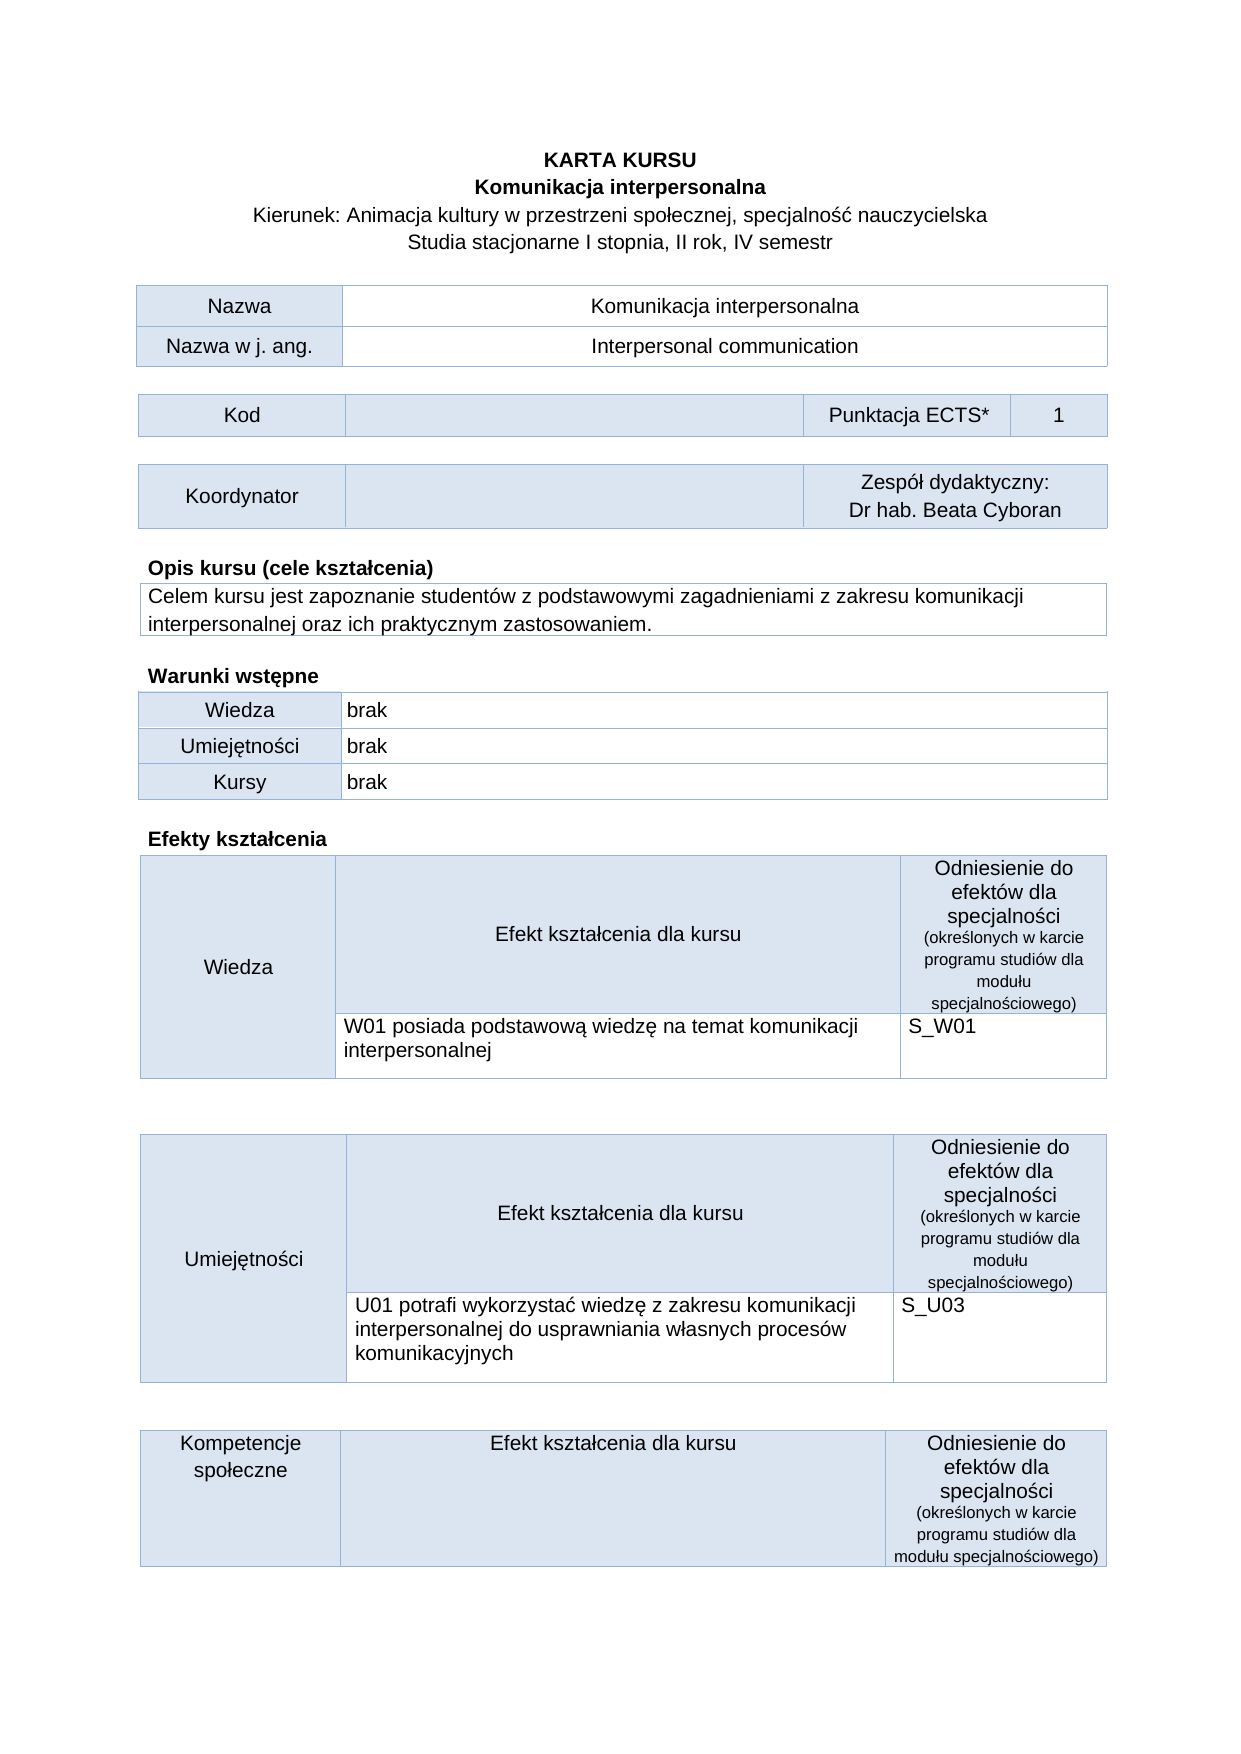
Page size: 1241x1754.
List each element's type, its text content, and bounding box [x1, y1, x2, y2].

table_header Wiedza [141, 856, 335, 1078]
table_cell brak [342, 764, 1107, 799]
table_header Kompetencje społeczne [141, 1431, 340, 1566]
table_header [346, 395, 803, 436]
table_header Koordynator [139, 465, 345, 527]
text Efekty kształcenia [148, 827, 1093, 851]
subtitle KARTA KURSU [148, 148, 1093, 172]
table_cell U01 potrafi wykorzystać wiedzę z zakresu komunikacji interpersonalnej do usprawniania własnych procesów komunikacyjnych [347, 1293, 893, 1382]
table_header Odniesienie do efektów dla specjalności (określonych w karcie programu studiów dla modułu specjalnościowego) [894, 1135, 1106, 1292]
text Studia stacjonarne I stopnia, II rok, IV semestr [148, 230, 1093, 254]
table_header [346, 465, 803, 527]
table_header Nazwa [137, 286, 342, 326]
text Komunikacja interpersonalna [148, 175, 1093, 199]
table_header 1 [1011, 395, 1107, 436]
table_header brak [342, 693, 1107, 727]
table_header Efekt kształcenia dla kursu [347, 1135, 893, 1292]
table_header Efekt kształcenia dla kursu [336, 856, 900, 1013]
table_cell Nazwa w j. ang. [137, 327, 342, 366]
table_header Zespół dydaktyczny: Dr hab. Beata Cyboran [804, 465, 1107, 527]
table_cell brak [342, 729, 1107, 763]
table_header Efekt kształcenia dla kursu [341, 1431, 885, 1566]
table_cell Interpersonal communication [343, 327, 1107, 366]
table_cell Kursy [139, 764, 341, 799]
table_header Umiejętności [141, 1135, 346, 1382]
text Opis kursu (cele kształcenia) [148, 555, 1093, 579]
table_header Wiedza [139, 693, 341, 727]
text Warunki wstępne [148, 664, 1093, 688]
table_header Odniesienie do efektów dla specjalności (określonych w karcie programu studiów dla modułu specjalnościowego) [901, 856, 1106, 1013]
table_cell W01 posiada podstawową wiedzę na temat komunikacji interpersonalnej [336, 1014, 900, 1078]
table_header Komunikacja interpersonalna [343, 286, 1107, 326]
text Kierunek: Animacja kultury w przestrzeni społecznej, specjalność nauczycielska [148, 203, 1093, 227]
table_cell S_U03 [894, 1293, 1106, 1382]
table_cell Umiejętności [139, 729, 341, 763]
table_header Kod [139, 395, 345, 436]
table_cell S_W01 [901, 1014, 1106, 1078]
table_header Celem kursu jest zapoznanie studentów z podstawowymi zagadnieniami z zakresu komunikacji interpersonalnej oraz ich praktycznym zastosowaniem. [141, 584, 1106, 635]
table_header Odniesienie do efektów dla specjalności (określonych w karcie programu studiów dla modułu specjalnościowego) [886, 1431, 1106, 1566]
table_header Punktacja ECTS* [804, 395, 1010, 436]
